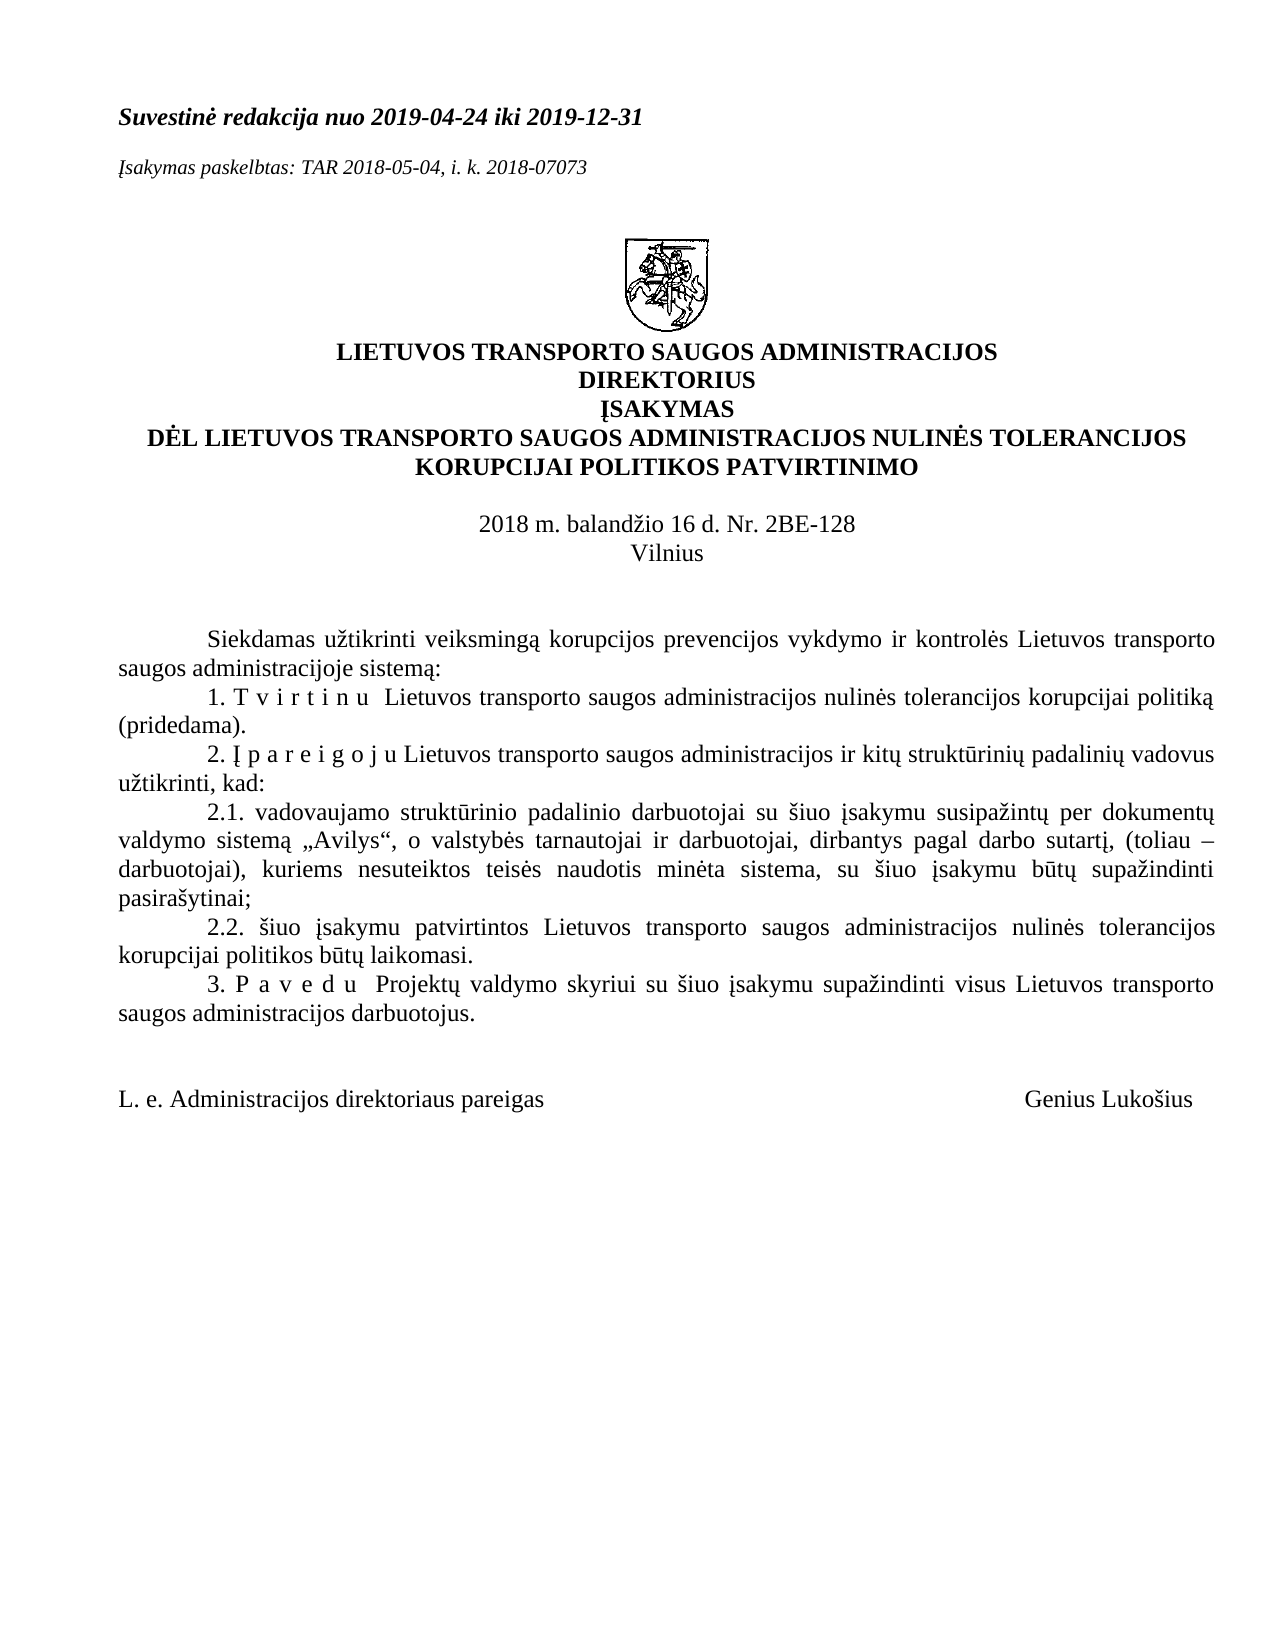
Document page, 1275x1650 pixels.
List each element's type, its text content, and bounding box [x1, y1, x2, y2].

text DIREKTORIUS [118, 366, 1216, 394]
text L. e. Administracijos direktoriaus pareigas Genius Lukošius [118, 1084, 1216, 1113]
text Siekdamas užtikrinti veiksmingą korupcijos prevencijos vykdymo ir kontrolės Lietuvos transporto saugos administracijoje sistemą: [118, 624, 1216, 682]
text 2.1. vadovaujamo struktūrinio padalinio darbuotojai su šiuo įsakymu susipažintų per dokumentų valdymo sistemą „Avilys“, o valstybės tarnautojai ir darbuotojai, dirbantys pagal darbo sutartį, (toliau – darbuotojai), kuriems nesuteiktos teisės naudotis minėta sistema, su šiuo įsakymu būtų supažindinti pasirašytinai; [118, 797, 1216, 912]
text Suvestinė redakcija nuo 2019-04-24 iki 2019-12-31 [118, 102, 1216, 131]
text LIETUVOS TRANSPORTO SAUGOS ADMINISTRACIJOS [118, 337, 1216, 366]
text 2. Į p a r e i g o j u Lietuvos transporto saugos administracijos ir kitų struktūrinių padalinių vadovus užtikrinti, kad: [118, 739, 1216, 797]
text 3. P a v e d u Projektų valdymo skyriui su šiuo įsakymu supažindinti visus Lietuvos transporto saugos administracijos darbuotojus. [118, 969, 1216, 1027]
text 2.2. šiuo įsakymu patvirtintos Lietuvos transporto saugos administracijos nulinės tolerancijos korupcijai politikos būtų laikomasi. [118, 912, 1216, 969]
text Vilnius [118, 538, 1216, 567]
text 2018 m. balandžio 16 d. Nr. 2BE-128 [118, 509, 1216, 538]
text 1. T v i r t i n u Lietuvos transporto saugos administracijos nulinės tolerancijos korupcijai politiką (pridedama). [118, 682, 1216, 739]
text ĮSAKYMAS [118, 394, 1216, 423]
text DĖL LIETUVOS TRANSPORTO SAUGOS ADMINISTRACIJOS NULINĖS TOLERANCIJOS KORUPCIJAI POLITIKOS PATVIRTINIMO [118, 423, 1216, 481]
text Įsakymas paskelbtas: TAR 2018-05-04, i. k. 2018-07073 [118, 155, 1216, 179]
